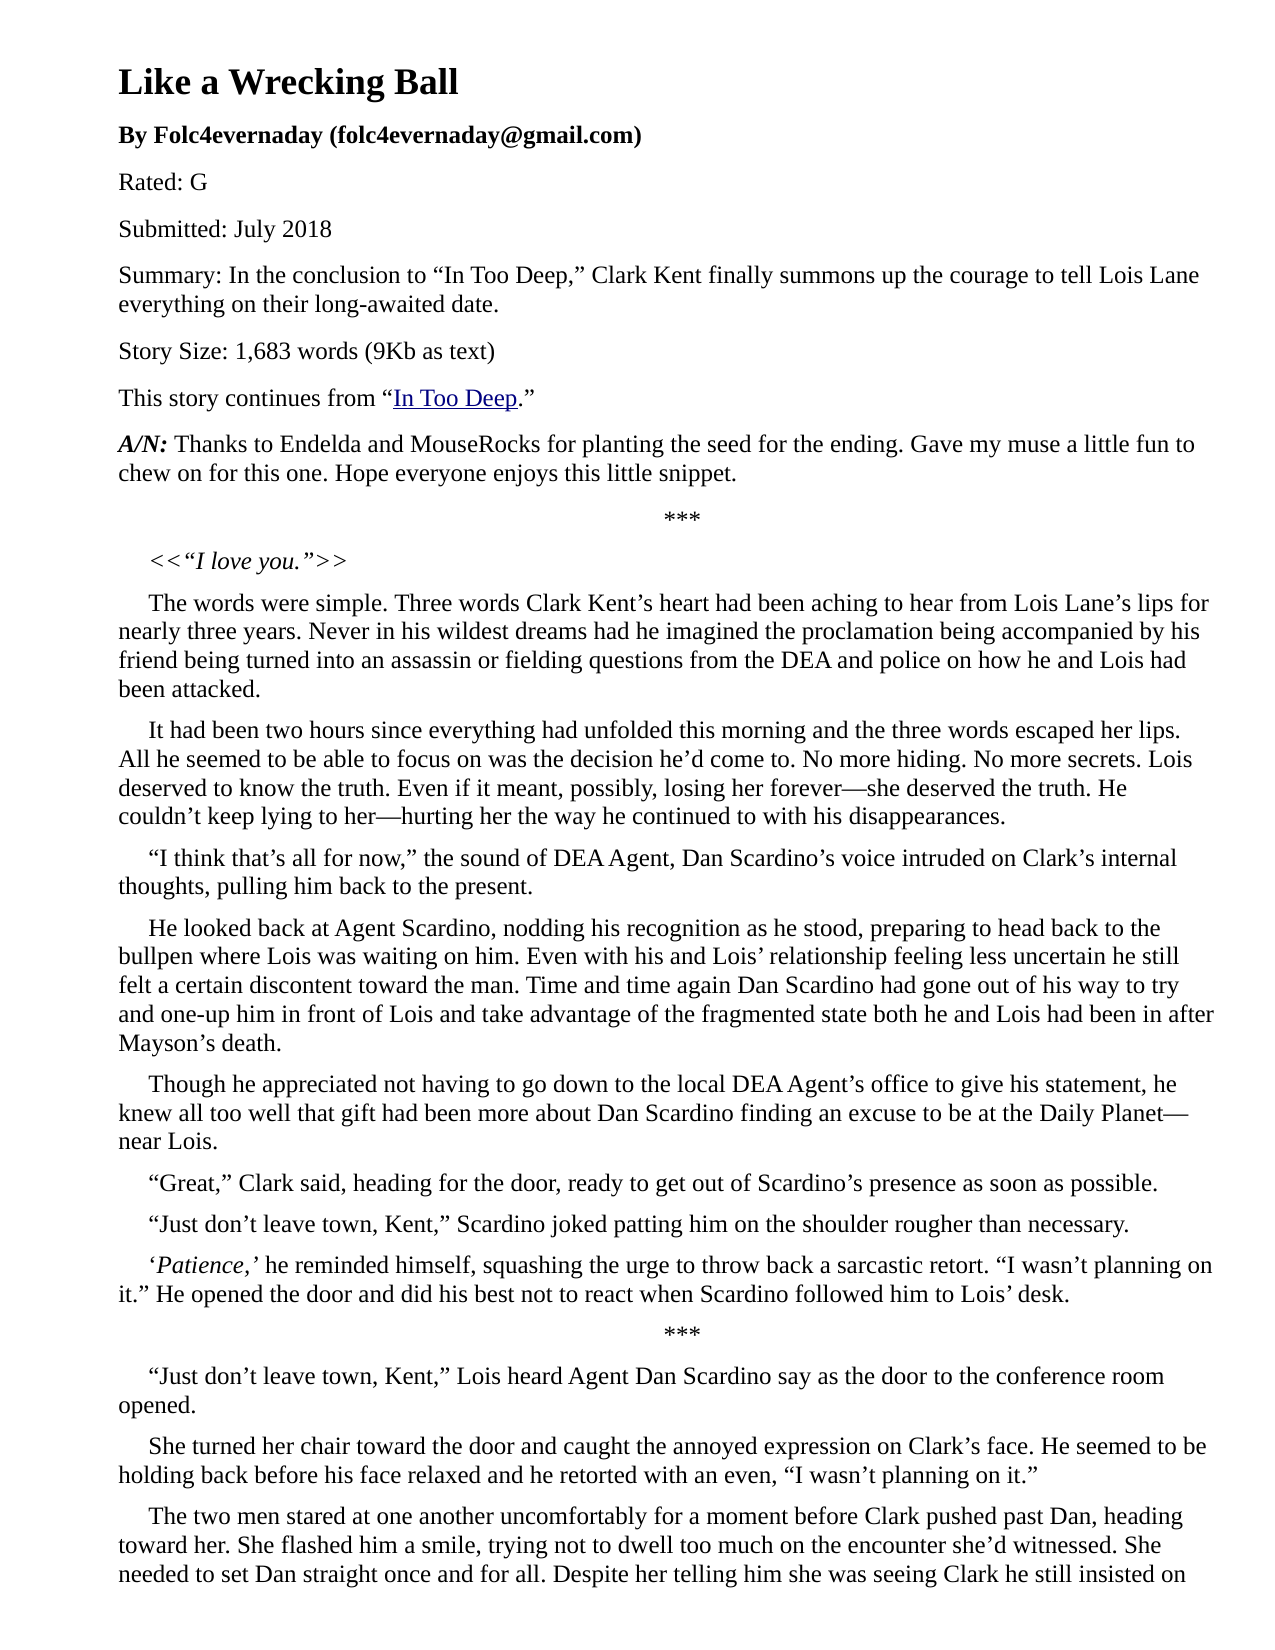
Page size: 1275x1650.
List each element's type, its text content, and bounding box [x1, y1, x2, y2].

text “I think that’s all for now,” the sound of DEA Agent, Dan Scardino’s voice intruded on Clark’s internal thoughts, pulling him back to the present. [118, 843, 1216, 900]
text Rated: G [118, 167, 1216, 196]
text A/N: Thanks to Endelda and MouseRocks for planting the seed for the ending. Gave my muse a little fun to chew on for this one. Hope everyone enjoys this little snippet. [118, 429, 1216, 487]
subtitle Like a Wrecking Ball [118, 59, 1216, 102]
text The words were simple. Three words Clark Kent’s heart had been aching to hear from Lois Lane’s lips for nearly three years. Never in his wildest dreams had he imagined the proclamation being accompanied by his friend being turned into an assassin or fielding questions from the DEA and police on how he and Lois had been attacked. [118, 588, 1216, 703]
text *** [118, 505, 1216, 534]
text <<“I love you.”>> [118, 546, 1216, 575]
text Story Size: 1,683 words (9Kb as text) [118, 336, 1216, 365]
text She turned her chair toward the door and caught the annoyed expression on Clark’s face. He seemed to be holding back before his face relaxed and he retorted with an even, “I wasn’t planning on it.” [118, 1431, 1216, 1489]
text The two men stared at one another uncomfortably for a moment before Clark pushed past Dan, heading toward her. She flashed him a smile, trying not to dwell too much on the encounter she’d witnessed. She needed to set Dan straight once and for all. Despite her telling him she was seeing Clark he still insisted on [118, 1501, 1216, 1588]
text He looked back at Agent Scardino, nodding his recognition as he stood, preparing to head back to the bullpen where Lois was waiting on him. Even with his and Lois’ relationship feeling less uncertain he still felt a certain discontent toward the man. Time and time again Dan Scardino had gone out of his way to try and one-up him in front of Lois and take advantage of the fragmented state both he and Lois had been in after Mayson’s death. [118, 913, 1216, 1056]
text Summary: In the conclusion to “In Too Deep,” Clark Kent finally summons up the courage to tell Lois Lane everything on their long-awaited date. [118, 261, 1216, 318]
text “Great,” Clark said, heading for the door, ready to get out of Scardino’s presence as soon as possible. [118, 1168, 1216, 1196]
text This story continues from “In Too Deep.” [118, 383, 1216, 412]
text Submitted: July 2018 [118, 214, 1216, 242]
text “Just don’t leave town, Kent,” Scardino joked patting him on the shoulder rougher than necessary. [118, 1209, 1216, 1238]
text *** [118, 1320, 1216, 1349]
text Though he appreciated not having to go down to the local DEA Agent’s office to give his statement, he knew all too well that gift had been more about Dan Scardino finding an excuse to be at the Daily Planet—near Lois. [118, 1069, 1216, 1155]
text ‘Patience,’ he reminded himself, squashing the urge to throw back a sarcastic retort. “I wasn’t planning on it.” He opened the door and did his best not to react when Scardino followed him to Lois’ desk. [118, 1250, 1216, 1308]
text By Folc4evernaday (folc4evernaday@gmail.com) [118, 120, 1216, 149]
text “Just don’t leave town, Kent,” Lois heard Agent Dan Scardino say as the door to the conference room opened. [118, 1361, 1216, 1419]
text It had been two hours since everything had unfolded this morning and the three words escaped her lips. All he seemed to be able to focus on was the decision he’d come to. No more hiding. No more secrets. Lois deserved to know the truth. Even if it meant, possibly, losing her forever—she deserved the truth. He couldn’t keep lying to her—hurting her the way he continued to with his disappearances. [118, 715, 1216, 830]
